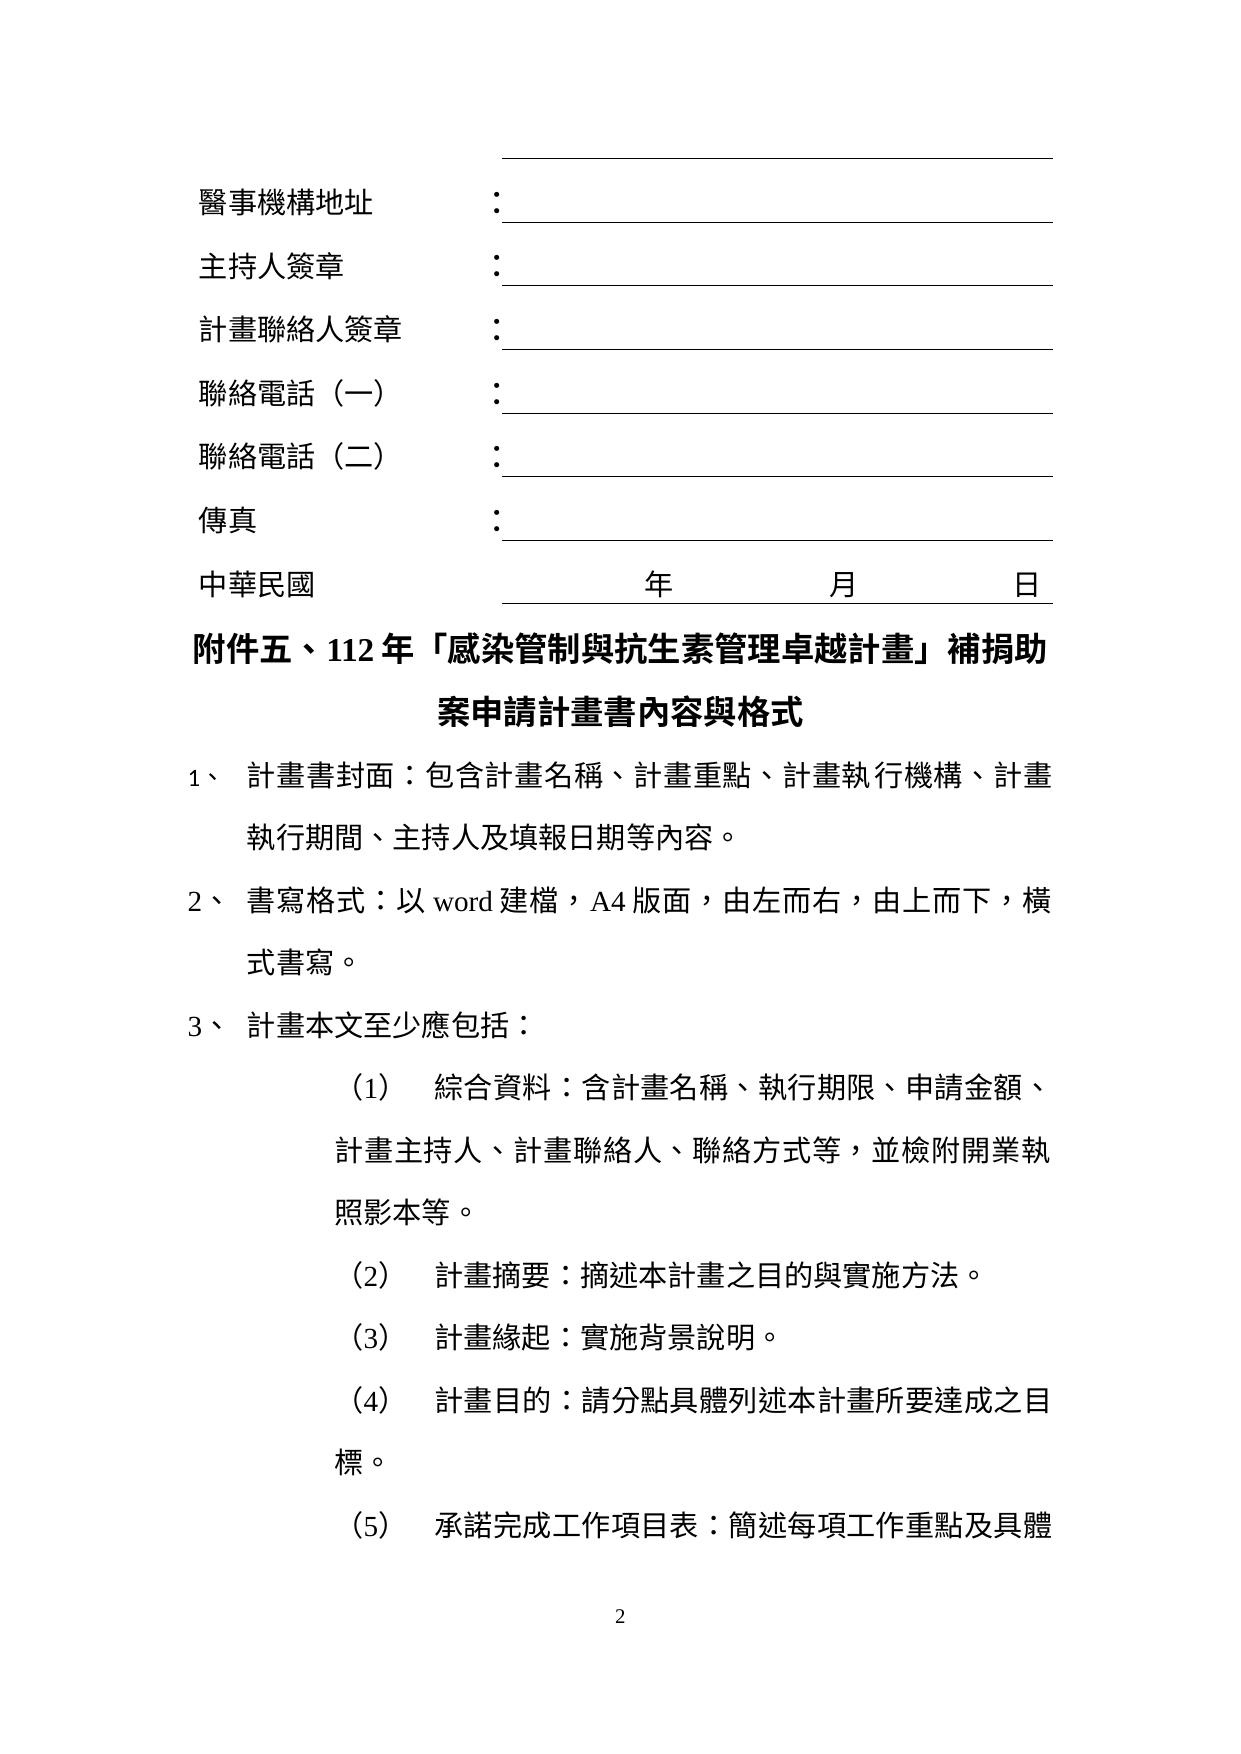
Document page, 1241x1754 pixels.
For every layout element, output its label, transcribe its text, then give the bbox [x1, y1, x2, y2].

list 綜合資料：含計畫名稱、執行期限、申請金額、計畫主持人、計畫聯絡人、聯絡方式等，並檢附開業執照影本等。 [334, 1044, 1053, 1232]
table_cell [474, 540, 502, 603]
list 計畫目的：請分點具體列述本計畫所要達成之目標。 [334, 1357, 1053, 1482]
table_cell 日 [1001, 541, 1053, 603]
table_cell [502, 286, 1053, 349]
list 計畫本文至少應包括： [187, 982, 1053, 1044]
table_cell ： [474, 476, 502, 539]
table_cell [502, 223, 1053, 285]
list 書寫格式：以word建檔，A4版面，由左而右，由上而下，橫式書寫。 [187, 857, 1053, 982]
table_cell 傳真 [188, 476, 474, 539]
subtitle 附件五、112年「感染管制與抗生素管理卓越計畫」補捐助案申請計畫書內容與格式 [187, 606, 1053, 731]
table_cell 聯絡電話（二） [188, 413, 474, 476]
table_cell 主持人簽章 [188, 222, 474, 285]
table_cell 中華民國 [188, 540, 474, 603]
table_cell 醫事機構地址 [188, 158, 474, 222]
table_cell [502, 159, 1053, 222]
table_cell 計畫聯絡人簽章 [188, 285, 474, 349]
table_cell ： [474, 349, 502, 412]
list 計畫書封面：包含計畫名稱、計畫重點、計畫執行機構、計畫執行期間、主持人及填報日期等內容。 [187, 732, 1053, 857]
table_cell ： [474, 158, 502, 222]
table_cell [869, 541, 1001, 603]
table_cell 月 [818, 541, 869, 603]
table_cell 聯絡電話（一） [188, 349, 474, 412]
table_cell ： [474, 413, 502, 476]
table_cell [502, 350, 1053, 412]
table_cell ： [474, 285, 502, 349]
table_cell [502, 414, 1053, 476]
table_cell [686, 541, 817, 603]
list 計畫摘要：摘述本計畫之目的與實施方法。 [334, 1232, 1053, 1294]
table_cell [502, 541, 631, 603]
table_cell 年 [631, 541, 686, 603]
list 計畫緣起：實施背景說明。 [334, 1294, 1053, 1357]
table_cell [502, 477, 1053, 539]
table_cell ： [474, 222, 502, 285]
list 承諾完成工作項目表：簡述每項工作重點及具體 [334, 1482, 1053, 1544]
